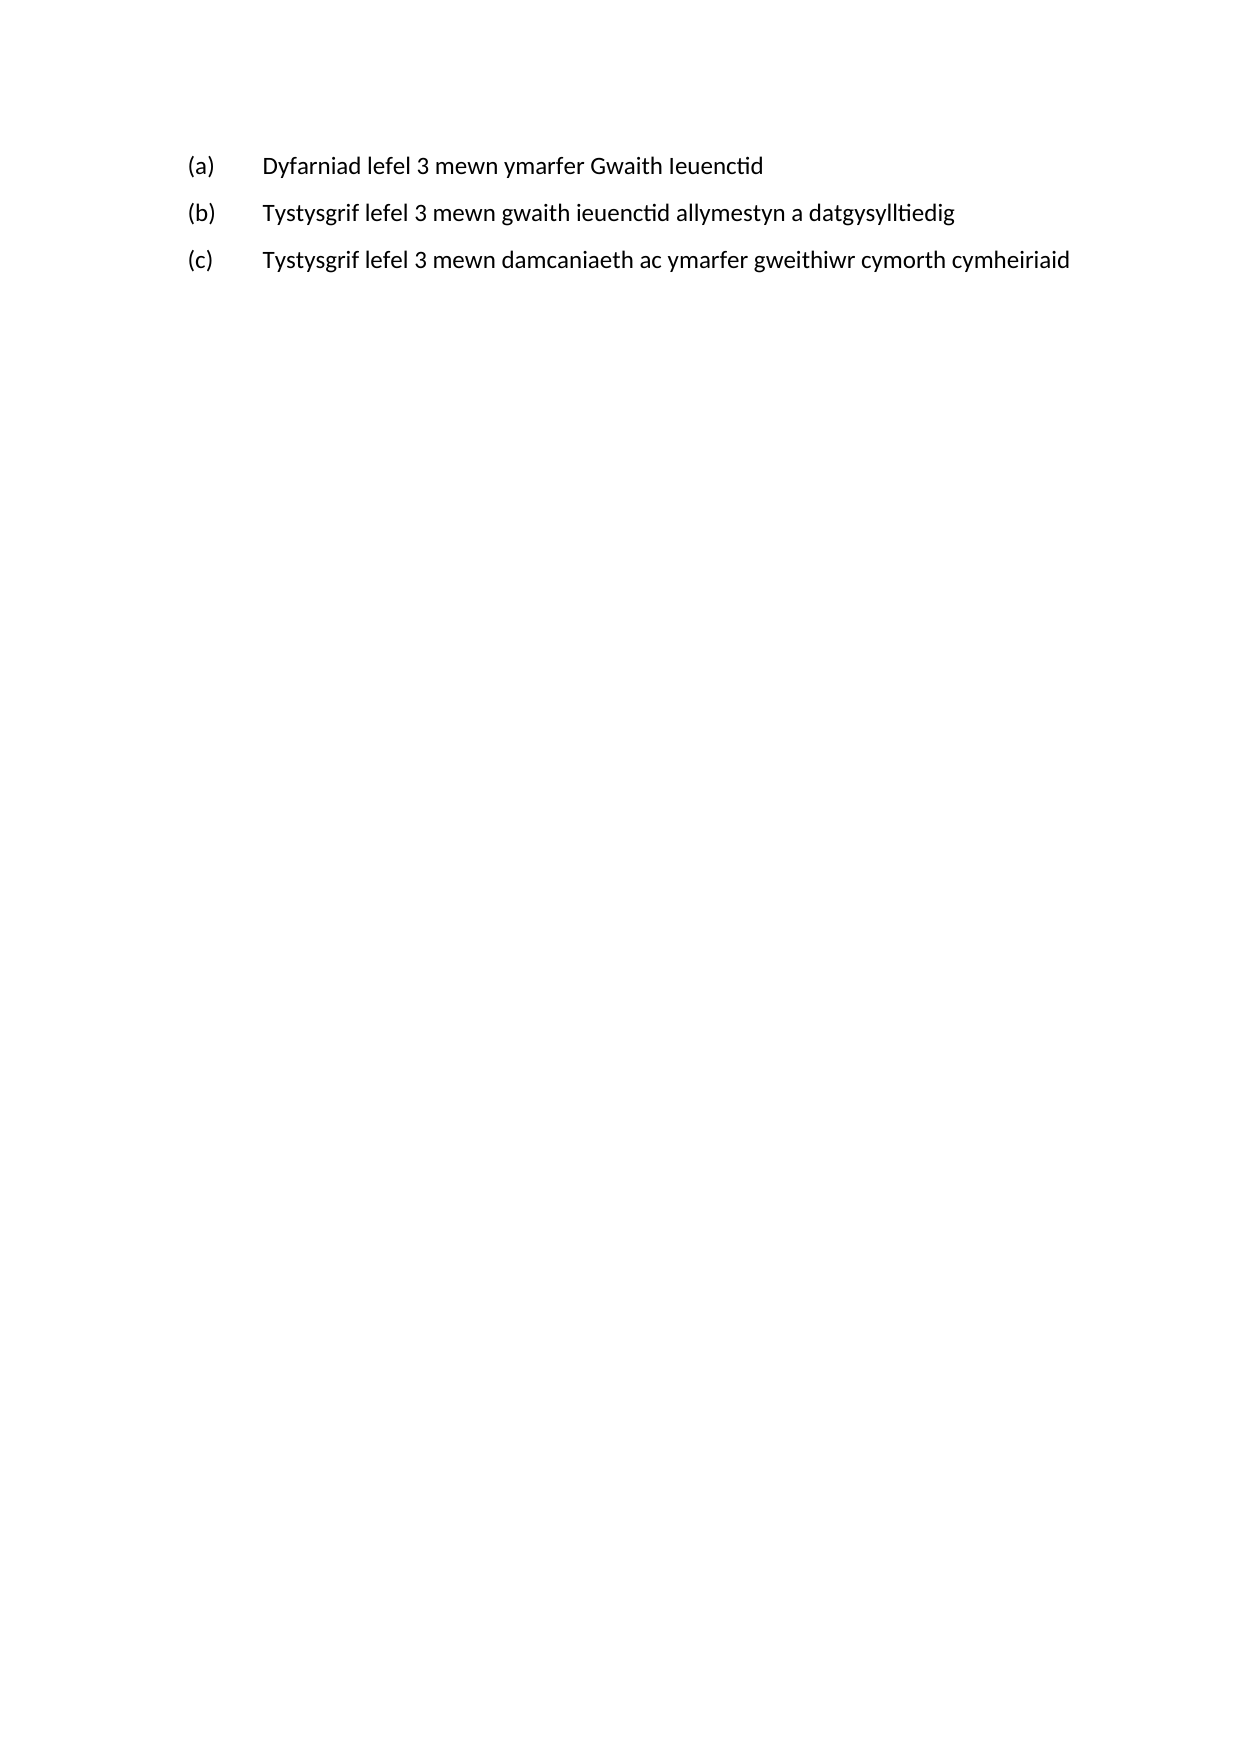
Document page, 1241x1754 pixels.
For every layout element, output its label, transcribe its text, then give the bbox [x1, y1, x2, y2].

list Tystysgrif lefel 3 mewn damcaniaeth ac ymarfer gweithiwr cymorth cymheiriaid [187, 244, 1090, 275]
list Dyfarniad lefel 3 mewn ymarfer Gwaith Ieuenctid [187, 150, 1090, 181]
list Tystysgrif lefel 3 mewn gwaith ieuenctid allymestyn a datgysylltiedig [187, 197, 1090, 228]
